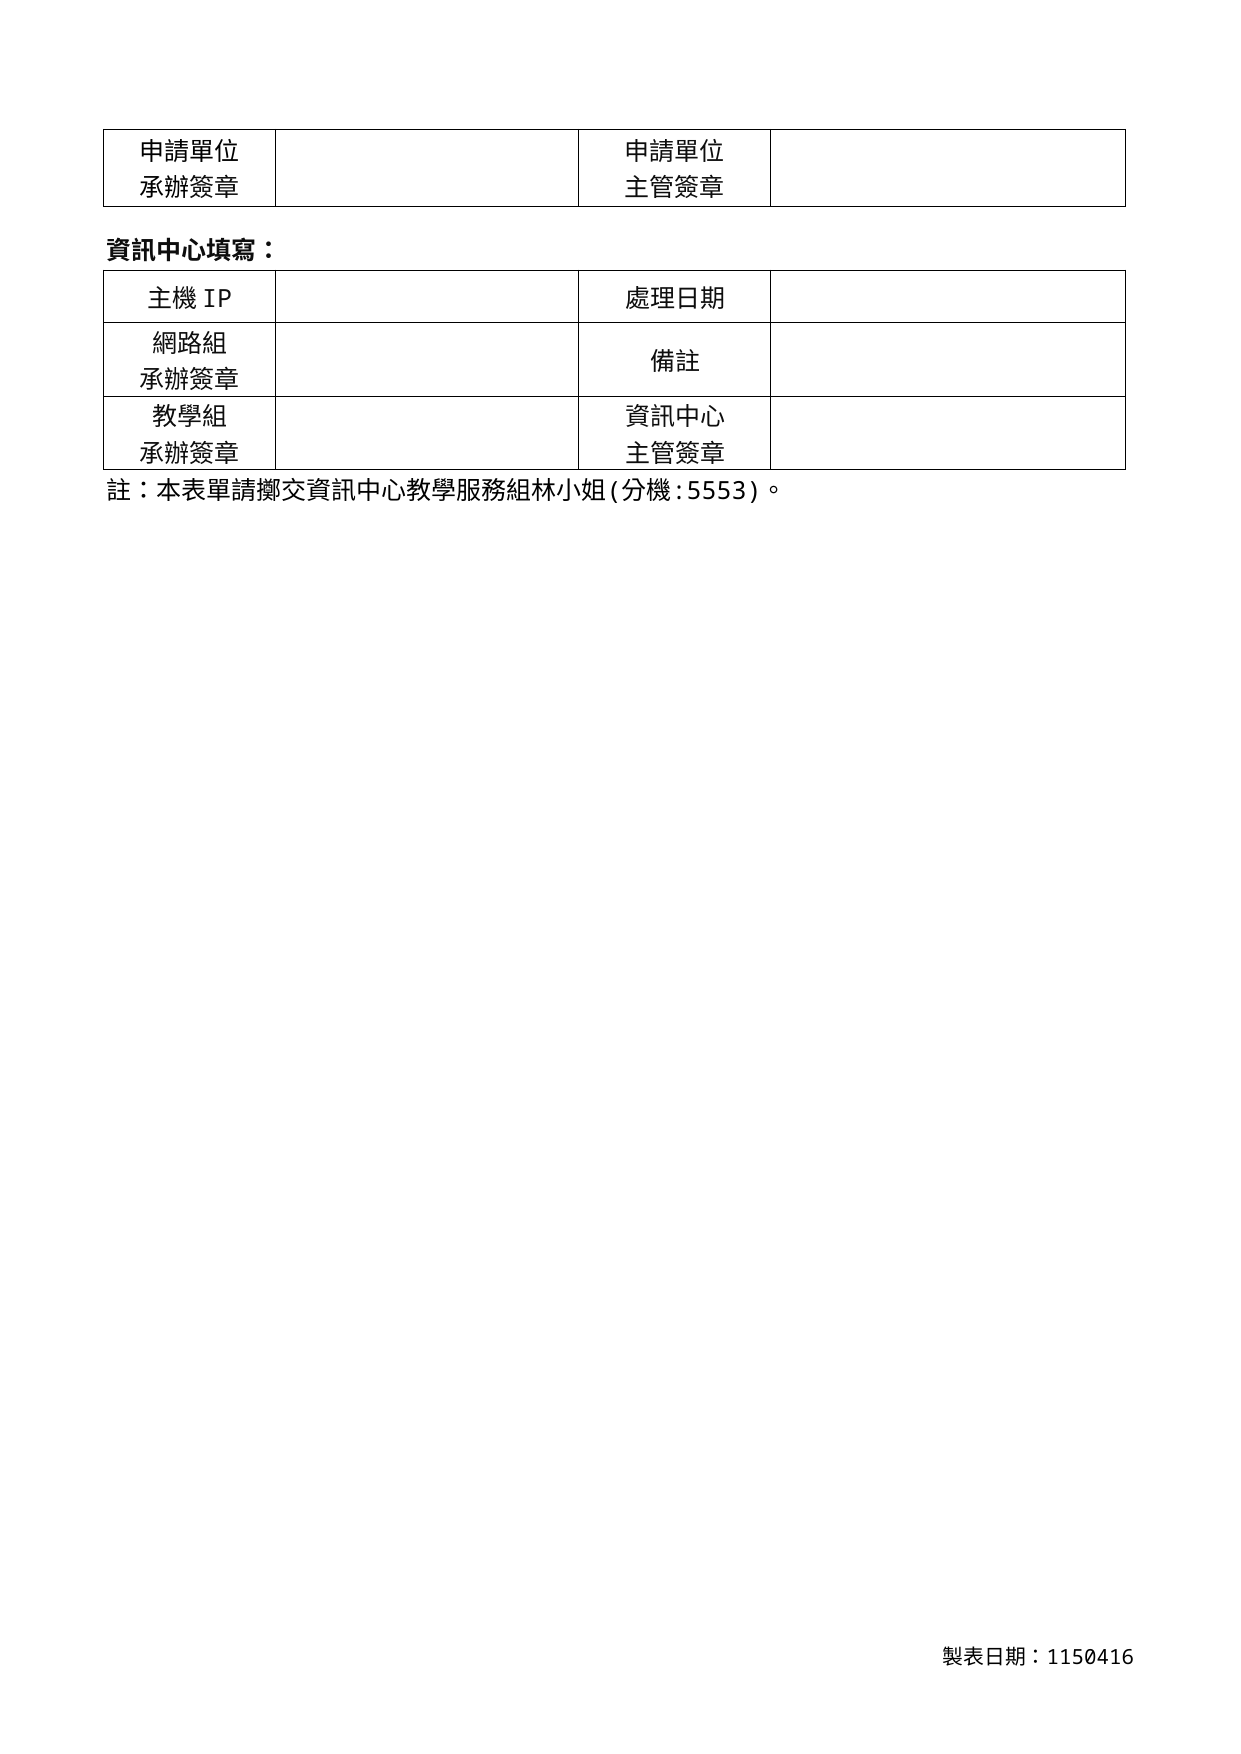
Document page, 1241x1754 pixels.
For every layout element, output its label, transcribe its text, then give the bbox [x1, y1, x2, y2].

text 註：本表單請擲交資訊中心教學服務組林小姐(分機:5553)。 [106, 470, 1240, 507]
table_cell 網路組 承辦簽章 [104, 323, 275, 396]
table_cell [276, 397, 578, 469]
text 資訊中心填寫： [106, 207, 1134, 269]
table_header 主機IP [104, 271, 275, 322]
table_cell [771, 397, 1125, 469]
table_cell [276, 323, 578, 396]
table_cell 申請單位 承辦簽章 [104, 130, 275, 206]
table_cell [771, 323, 1125, 396]
table_cell 資訊中心 主管簽章 [579, 397, 770, 469]
table_cell [276, 130, 578, 206]
table_cell 申請單位 主管簽章 [579, 130, 770, 206]
table_cell 備註 [579, 323, 770, 396]
table_cell 教學組 承辦簽章 [104, 397, 275, 469]
table_header [771, 271, 1125, 322]
table_cell [771, 130, 1125, 206]
table_header 處理日期 [579, 271, 770, 322]
table_header [276, 271, 578, 322]
